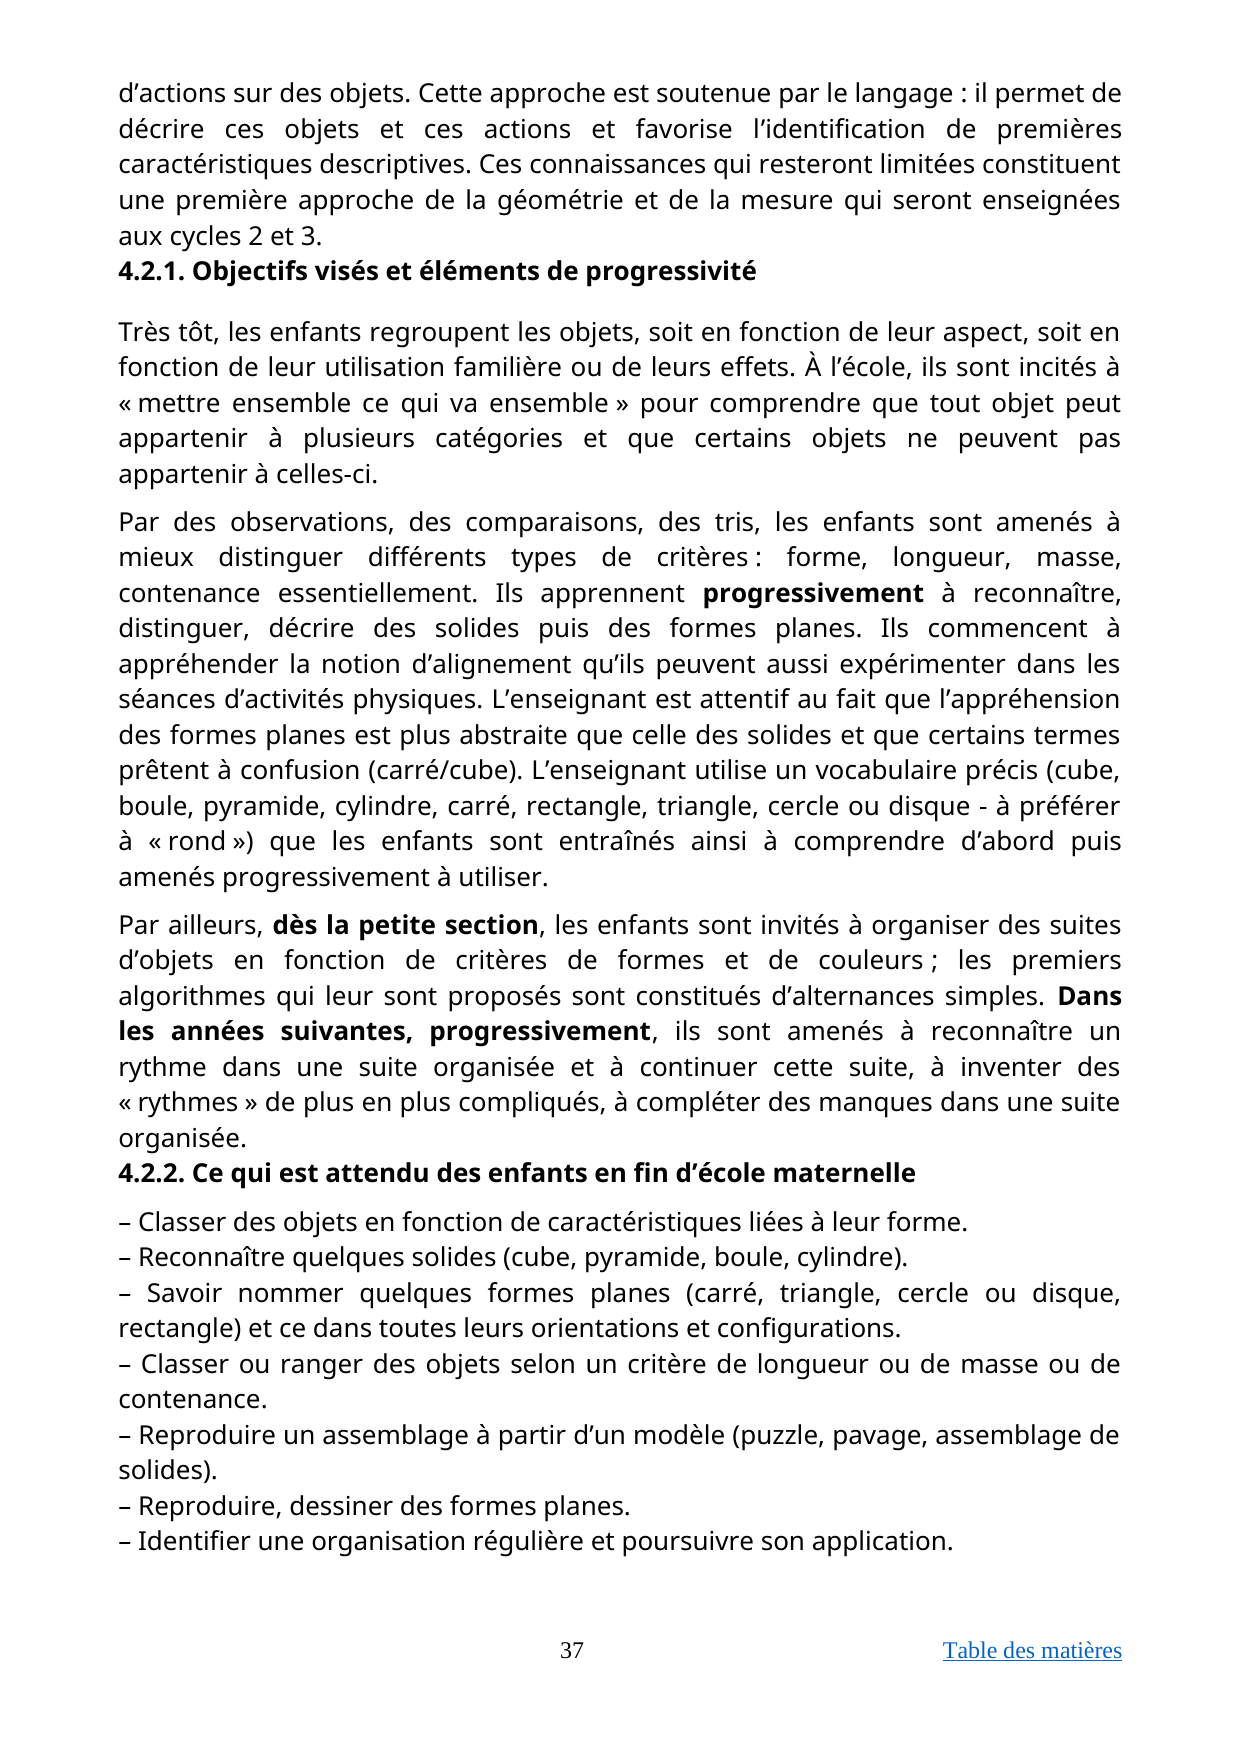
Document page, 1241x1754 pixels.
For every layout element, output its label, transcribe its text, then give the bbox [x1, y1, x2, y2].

text 4.2.1. Objectifs visés et éléments de progressivité [118, 253, 1122, 288]
text d’actions sur des objets. Cette approche est soutenue par le langage : il permet de décrire ces objets et ces actions et favorise l’identification de premières caractéristiques descriptives. Ces connaissances qui resteront limitées constituent une première approche de la géométrie et de la mesure qui seront enseignées aux cycles 2 et 3. [118, 75, 1122, 253]
text – Reproduire, dessiner des formes planes. [118, 1487, 1122, 1523]
text 4.2.2. Ce qui est attendu des enfants en fin d’école maternelle [118, 1155, 1122, 1191]
text – Classer des objets en fonction de caractéristiques liées à leur forme. [118, 1203, 1122, 1239]
text Très tôt, les enfants regroupent les objets, soit en fonction de leur aspect, soit en fonction de leur utilisation familière ou de leurs effets. À l’école, ils sont incités à « mettre ensemble ce qui va ensemble » pour comprendre que tout objet peut appartenir à plusieurs catégories et que certains objets ne peuvent pas appartenir à celles-ci. [118, 313, 1122, 491]
text – Classer ou ranger des objets selon un critère de longueur ou de masse ou de contenance. [118, 1345, 1122, 1416]
text Par des observations, des comparaisons, des tris, les enfants sont amenés à mieux distinguer différents types de critères : forme, longueur, masse, contenance essentiellement. Ils apprennent progressivement à reconnaître, distinguer, décrire des solides puis des formes planes. Ils commencent à appréhender la notion d’alignement qu’ils peuvent aussi expérimenter dans les séances d’activités physiques. L’enseignant est attentif au fait que l’appréhension des formes planes est plus abstraite que celle des solides et que certains termes prêtent à confusion (carré/cube). L’enseignant utilise un vocabulaire précis (cube, boule, pyramide, cylindre, carré, rectangle, triangle, cercle ou disque - à préférer à « rond ») que les enfants sont entraînés ainsi à comprendre d’abord puis amenés progressivement à utiliser. [118, 503, 1122, 894]
text – Identifier une organisation régulière et poursuivre son application. [118, 1523, 1122, 1558]
text – Reproduire un assemblage à partir d’un modèle (puzzle, pavage, assemblage de solides). [118, 1416, 1122, 1487]
text – Reconnaître quelques solides (cube, pyramide, boule, cylindre). [118, 1239, 1122, 1274]
text Par ailleurs, dès la petite section, les enfants sont invités à organiser des suites d’objets en fonction de critères de formes et de couleurs ; les premiers algorithmes qui leur sont proposés sont constitués d’alternances simples. Dans les années suivantes, progressivement, ils sont amenés à reconnaître un rythme dans une suite organisée et à continuer cette suite, à inventer des « rythmes » de plus en plus compliqués, à compléter des manques dans une suite organisée. [118, 906, 1122, 1155]
text – Savoir nommer quelques formes planes (carré, triangle, cercle ou disque, rectangle) et ce dans toutes leurs orientations et configurations. [118, 1274, 1122, 1345]
